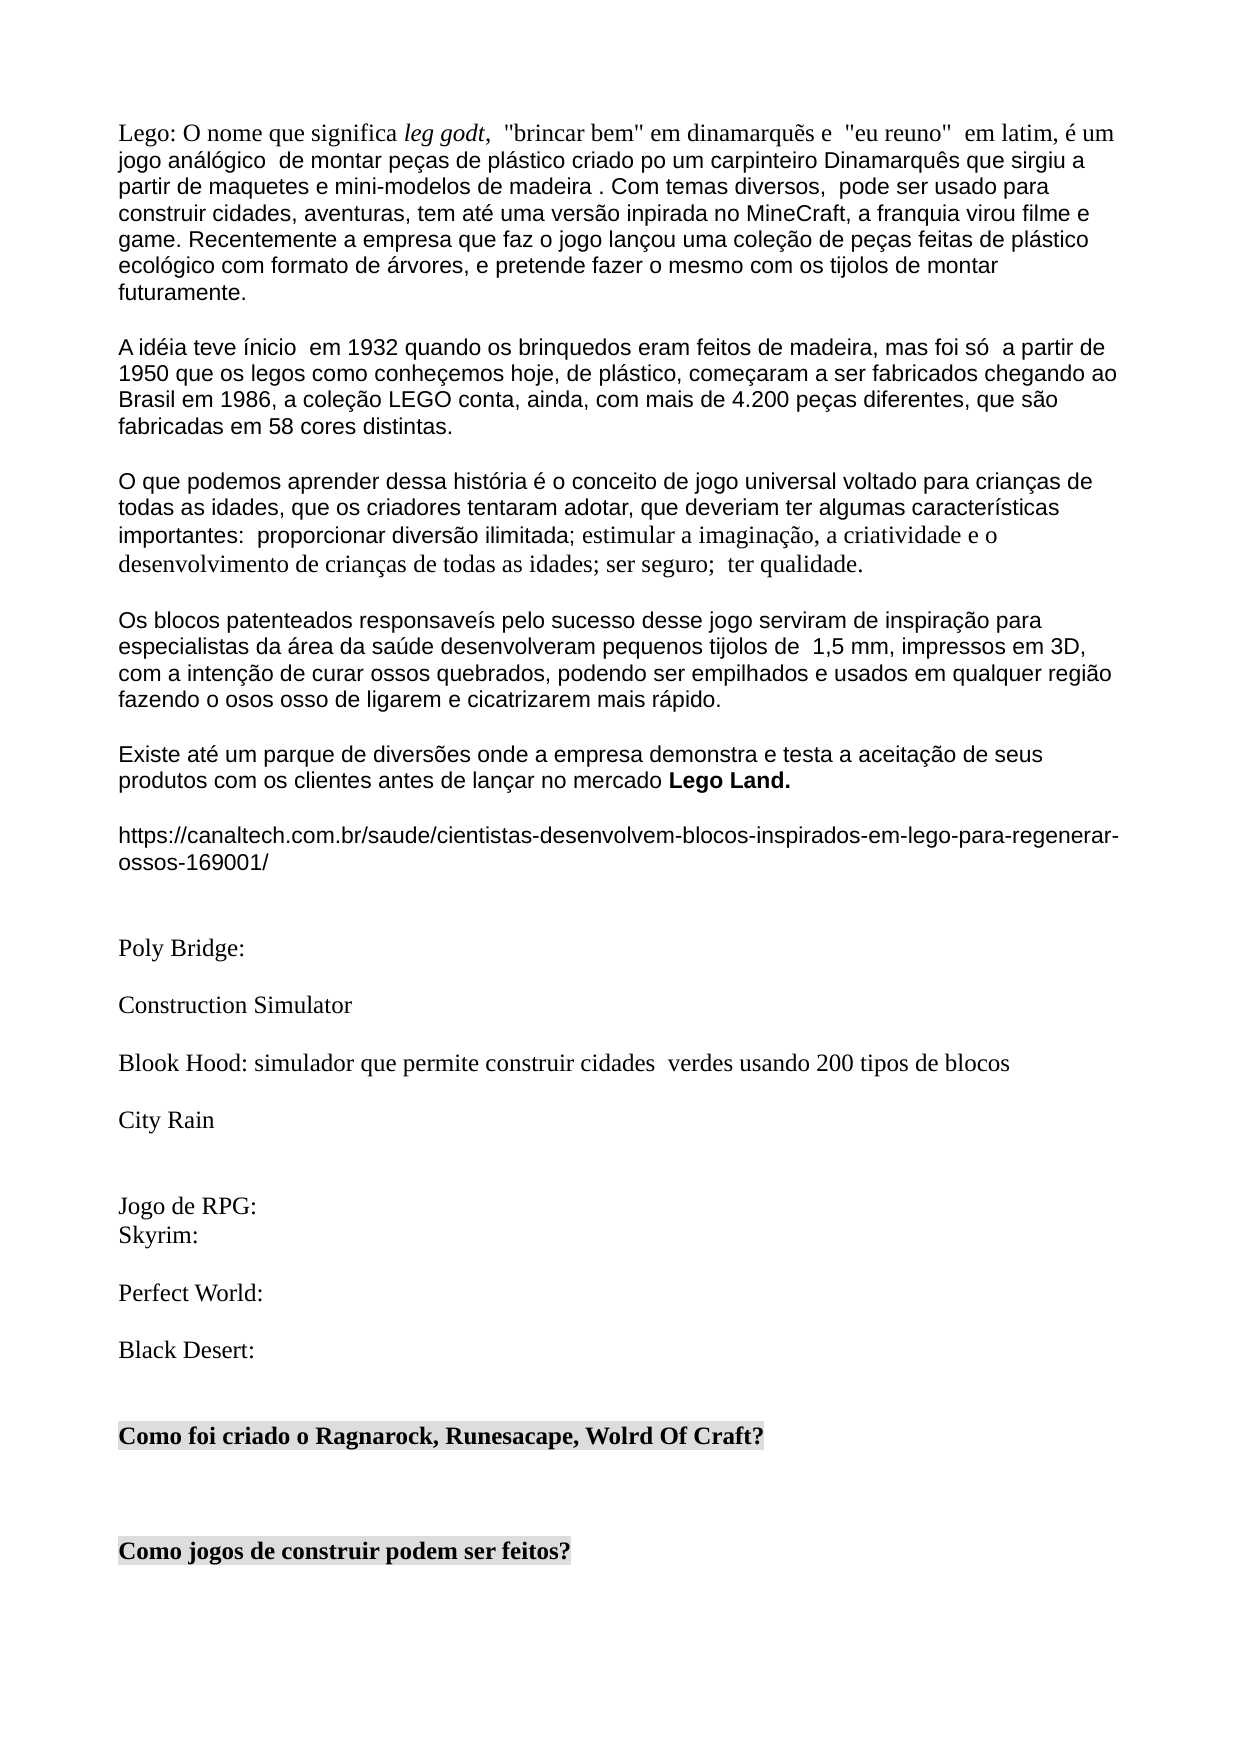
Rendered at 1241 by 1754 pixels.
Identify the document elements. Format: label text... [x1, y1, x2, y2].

text Jogo de RPG: [118, 1191, 1122, 1220]
text Perfect World: [118, 1278, 1122, 1306]
text City Rain [118, 1105, 1122, 1134]
text Existe até um parque de diversões onde a empresa demonstra e testa a aceitação de seus produtos com os clientes antes de lançar no mercado Lego Land. [118, 741, 1122, 794]
text Os blocos patenteados responsaveís pelo sucesso desse jogo serviram de inspiração para especialistas da área da saúde desenvolveram pequenos tijolos de 1,5 mm, impressos em 3D, com a intenção de curar ossos quebrados, podendo ser empilhados e usados em qualquer região fazendo o osos osso de ligarem e cicatrizarem mais rápido. [118, 607, 1122, 712]
text A idéia teve ínicio em 1932 quando os brinquedos eram feitos de madeira, mas foi só a partir de 1950 que os legos como conheçemos hoje, de plástico, começaram a ser fabricados chegando ao Brasil em 1986, a coleção LEGO conta, ainda, com mais de 4.200 peças diferentes, que são fabricadas em 58 cores distintas. [118, 334, 1122, 439]
text Como foi criado o Ragnarock, Runesacape, Wolrd Of Craft? [118, 1421, 1122, 1450]
text Skyrim: [118, 1220, 1122, 1249]
text O que podemos aprender dessa história é o conceito de jogo universal voltado para crianças de todas as idades, que os criadores tentaram adotar, que deveriam ter algumas características importantes: proporcionar diversão ilimitada; estimular a imaginação, a criatividade e o desenvolvimento de crianças de todas as idades; ser seguro; ter qualidade. [118, 468, 1122, 578]
text Blook Hood: simulador que permite construir cidades verdes usando 200 tipos de blocos [118, 1048, 1122, 1076]
text Como jogos de construir podem ser feitos? [118, 1536, 1122, 1565]
text Lego: O nome que significa leg godt, "brincar bem" em dinamarquẽs e "eu reuno" em latim, é um jogo análógico de montar peças de plástico criado po um carpinteiro Dinamarquês que sirgiu a partir de maquetes e mini-modelos de madeira . Com temas diversos, pode ser usado para construir cidades, aventuras, tem até uma versão inpirada no MineCraft, a franquia virou filme e game. Recentemente a empresa que faz o jogo lançou uma coleção de peças feitas de plástico ecológico com formato de árvores, e pretende fazer o mesmo com os tijolos de montar futuramente. [118, 118, 1122, 305]
text https://canaltech.com.br/saude/cientistas-desenvolvem-blocos-inspirados-em-lego-para-regenerar-ossos-169001/ [118, 822, 1122, 875]
text Construction Simulator [118, 990, 1122, 1019]
text Black Desert: [118, 1335, 1122, 1364]
text Poly Bridge: [118, 933, 1122, 961]
